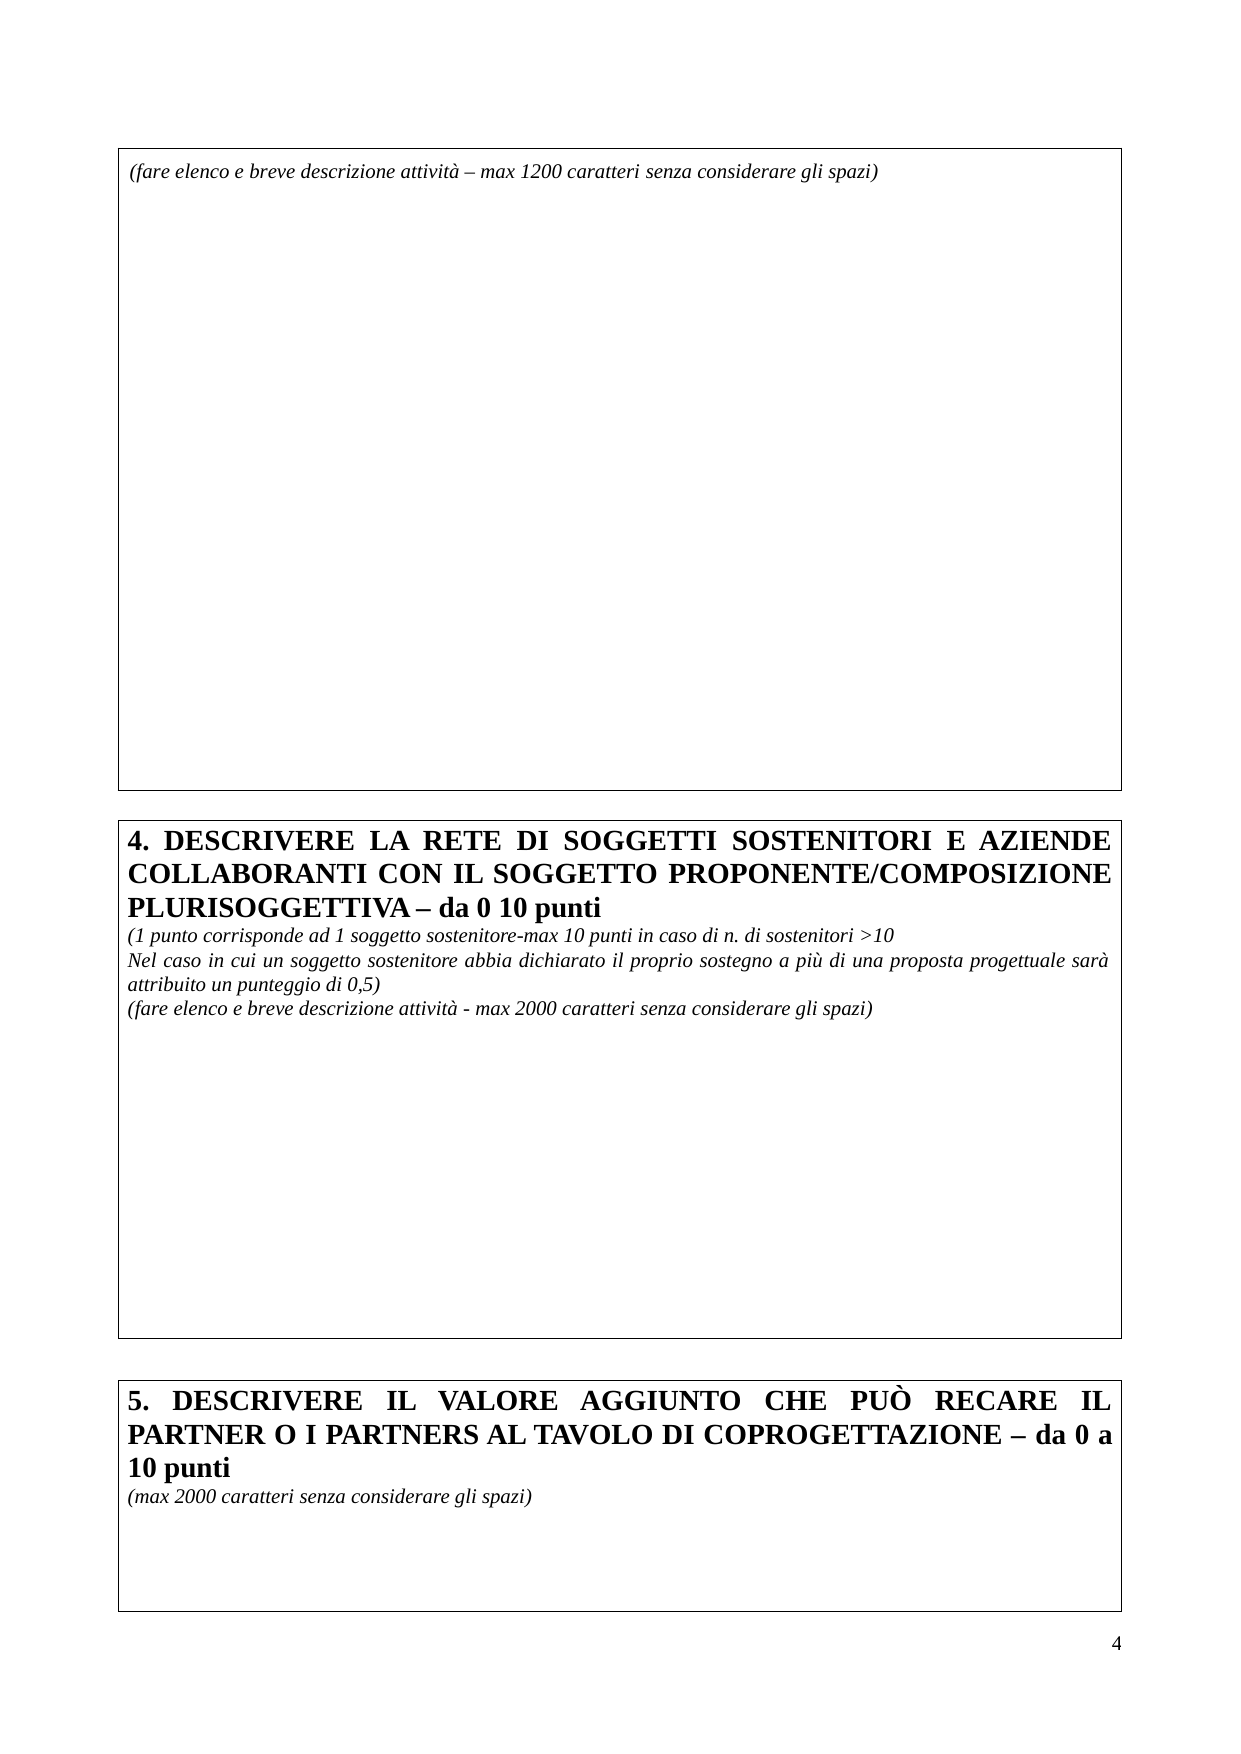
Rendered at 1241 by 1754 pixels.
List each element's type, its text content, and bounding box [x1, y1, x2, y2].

text Nel caso in cui un soggetto sostenitore abbia dichiarato il proprio sostegno a più di una proposta progettuale sarà attribuito un punteggio di 0,5) [119, 944, 1121, 992]
text 5. DESCRIVERE IL Valore aggiunto che può recare il partner o i partners al tavolo di coprogettazione – da 0 a 10 punti [119, 1381, 1121, 1481]
text 4. descrivere la rete di soggetti sostenitori e aziende collaboranti con il soggetto proponentE/composizione plurisoggettiva – da 0 10 punti [119, 821, 1121, 920]
text (max 2000 caratteri senza considerare gli spazi) [119, 1481, 1121, 1508]
text (fare elenco e breve descrizione attività - max 2000 caratteri senza considerare gli spazi) [119, 992, 1121, 1020]
text (1 punto corrisponde ad 1 soggetto sostenitore-max 10 punti in caso di n. di sostenitori >10 [119, 920, 1121, 944]
table_cell (fare elenco e breve descrizione attività – max 1200 caratteri senza considerare gli spazi) [119, 149, 1121, 790]
